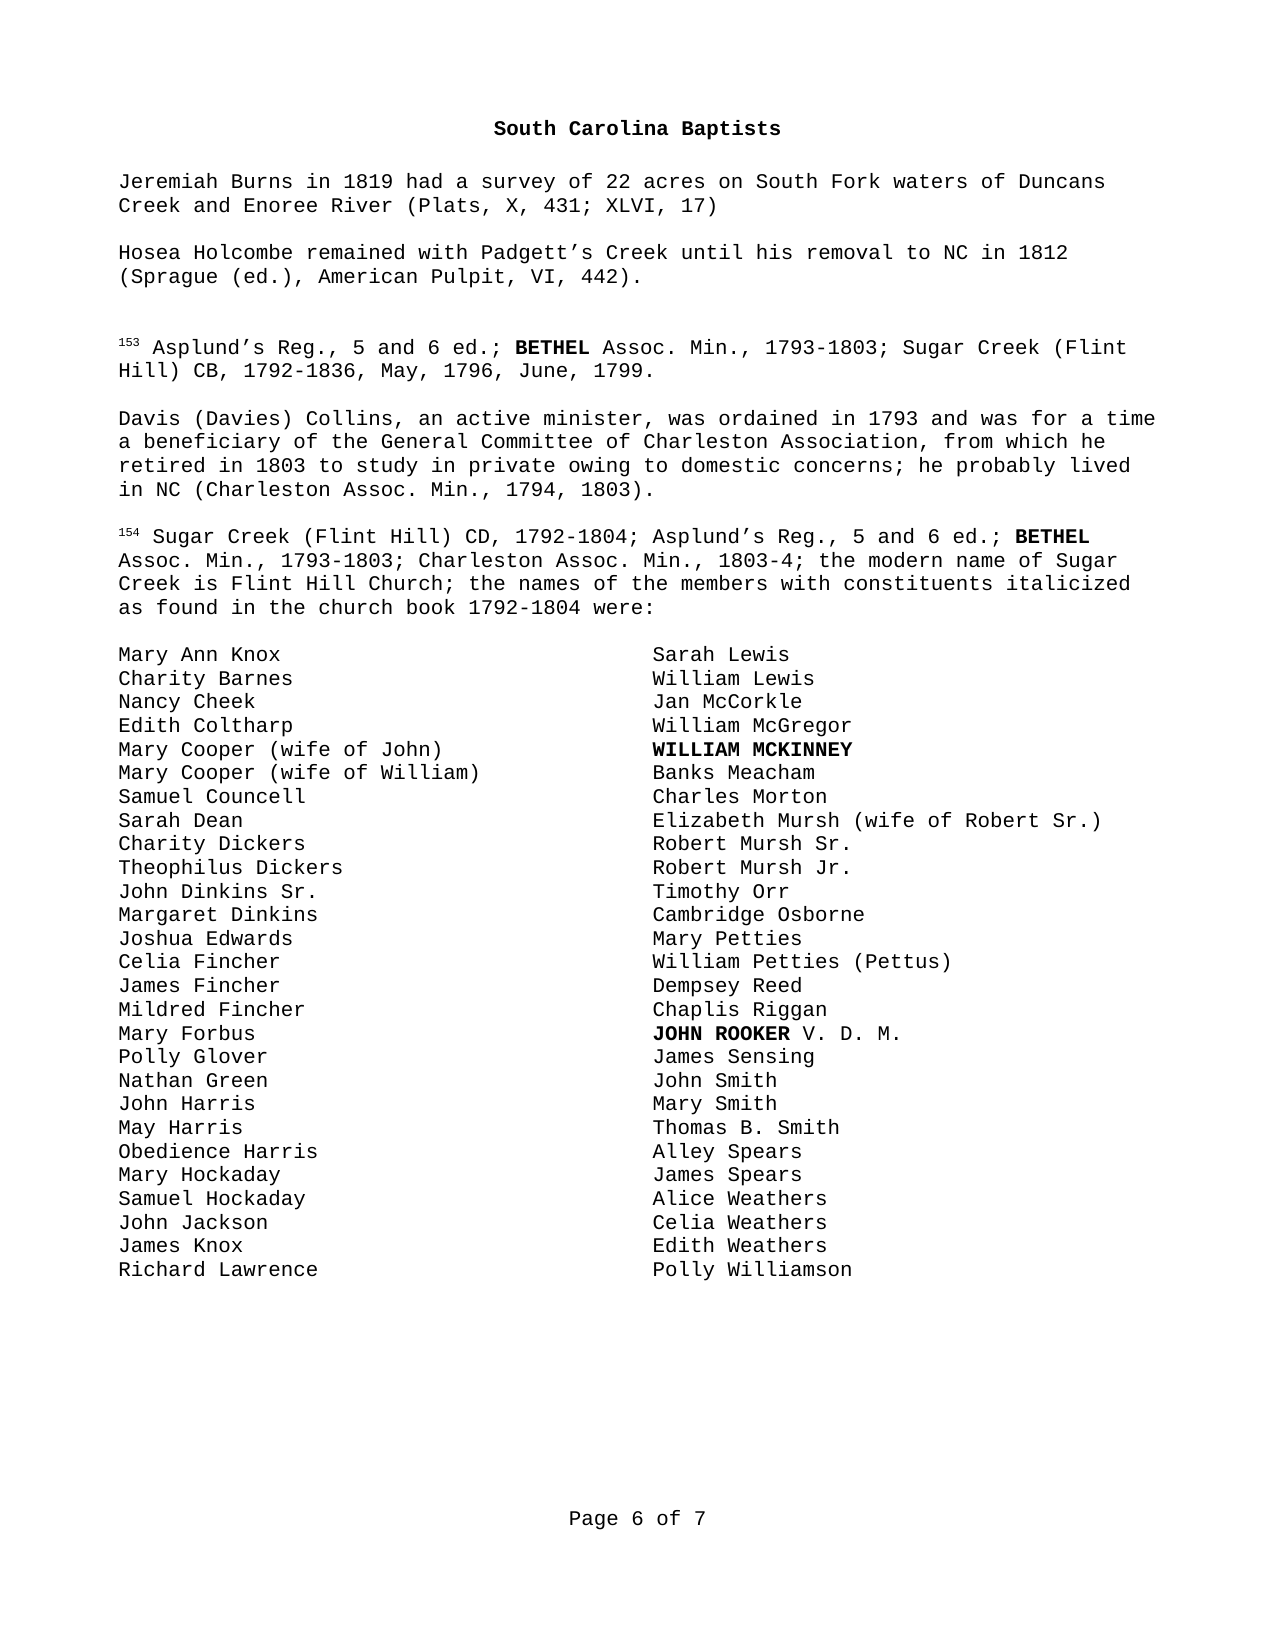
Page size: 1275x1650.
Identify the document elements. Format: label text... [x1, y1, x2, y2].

text Elizabeth Mursh (wife of Robert Sr.) [652, 810, 1157, 833]
text Margaret Dinkins [118, 904, 622, 928]
text Alley Spears [652, 1141, 1157, 1164]
text Mary Cooper (wife of William) [118, 762, 622, 786]
text 154 Sugar Creek (Flint Hill) CD, 1792-1804; Asplund’s Reg., 5 and 6 ed.; Bethel Assoc. Min., 1793-1803; Charleston Assoc. Min., 1803-4; the modern name of Sugar Creek is Flint Hill Church; the names of the members with constituents italicized as found in the church book 1792-1804 were: [118, 526, 1157, 621]
text James Spears [652, 1164, 1157, 1188]
text Sarah Dean [118, 810, 622, 833]
text Edith Weathers [652, 1235, 1157, 1259]
text John Smith [652, 1070, 1157, 1093]
text Davis (Davies) Collins, an active minister, was ordained in 1793 and was for a time a beneficiary of the General Committee of Charleston Association, from which he retired in 1803 to study in private owing to domestic concerns; he probably lived in NC (Charleston Assoc. Min., 1794, 1803). [118, 408, 1157, 502]
text Robert Mursh Sr. [652, 833, 1157, 857]
text James Knox [118, 1235, 622, 1259]
text Alice Weathers [652, 1188, 1157, 1212]
text Polly Williamson [652, 1259, 1157, 1283]
text Nathan Green [118, 1070, 622, 1093]
text James Fincher [118, 975, 622, 999]
text Jan McCorkle [652, 691, 1157, 715]
text Charity Dickers [118, 833, 622, 857]
text Charity Barnes [118, 668, 622, 691]
text Joshua Edwards [118, 928, 622, 952]
text Thomas B. Smith [652, 1117, 1157, 1141]
text Robert Mursh Jr. [652, 857, 1157, 881]
text May Harris [118, 1117, 622, 1141]
text Mary Hockaday [118, 1164, 622, 1188]
text James Sensing [652, 1046, 1157, 1070]
text Mary Ann Knox [118, 644, 622, 668]
text Nancy Cheek [118, 691, 622, 715]
text Dempsey Reed [652, 975, 1157, 999]
text John Jackson [118, 1212, 622, 1235]
text Obedience Harris [118, 1141, 622, 1164]
text Mary Petties [652, 928, 1157, 952]
text Richard Lawrence [118, 1259, 622, 1283]
text Mary Forbus [118, 1022, 622, 1046]
text John Rooker V. D. M. [652, 1022, 1157, 1046]
text John Dinkins Sr. [118, 881, 622, 904]
text John Harris [118, 1093, 622, 1117]
text Jeremiah Burns in 1819 had a survey of 22 acres on South Fork waters of Duncans Creek and Enoree River (Plats, X, 431; XLVI, 17) [118, 171, 1157, 218]
text 153 Asplund’s Reg., 5 and 6 ed.; Bethel Assoc. Min., 1793-1803; Sugar Creek (Flint Hill) CB, 1792-1836, May, 1796, June, 1799. [118, 337, 1157, 384]
text Mildred Fincher [118, 999, 622, 1022]
text William McGregor [652, 715, 1157, 739]
text William Lewis [652, 668, 1157, 691]
text Celia Weathers [652, 1212, 1157, 1235]
text Sarah Lewis [652, 644, 1157, 668]
text Mary Smith [652, 1093, 1157, 1117]
text Samuel Councell [118, 786, 622, 810]
text Edith Coltharp [118, 715, 622, 739]
text Chaplis Riggan [652, 999, 1157, 1022]
text Mary Cooper (wife of John) [118, 739, 622, 762]
text Hosea Holcombe remained with Padgett’s Creek until his removal to NC in 1812 (Sprague (ed.), American Pulpit, VI, 442). [118, 242, 1157, 289]
text Polly Glover [118, 1046, 622, 1070]
text Charles Morton [652, 786, 1157, 810]
text Celia Fincher [118, 952, 622, 975]
text Samuel Hockaday [118, 1188, 622, 1212]
text William McKinney [652, 739, 1157, 762]
text Timothy Orr [652, 881, 1157, 904]
text Banks Meacham [652, 762, 1157, 786]
text William Petties (Pettus) [652, 952, 1157, 975]
text Theophilus Dickers [118, 857, 622, 881]
text Cambridge Osborne [652, 904, 1157, 928]
